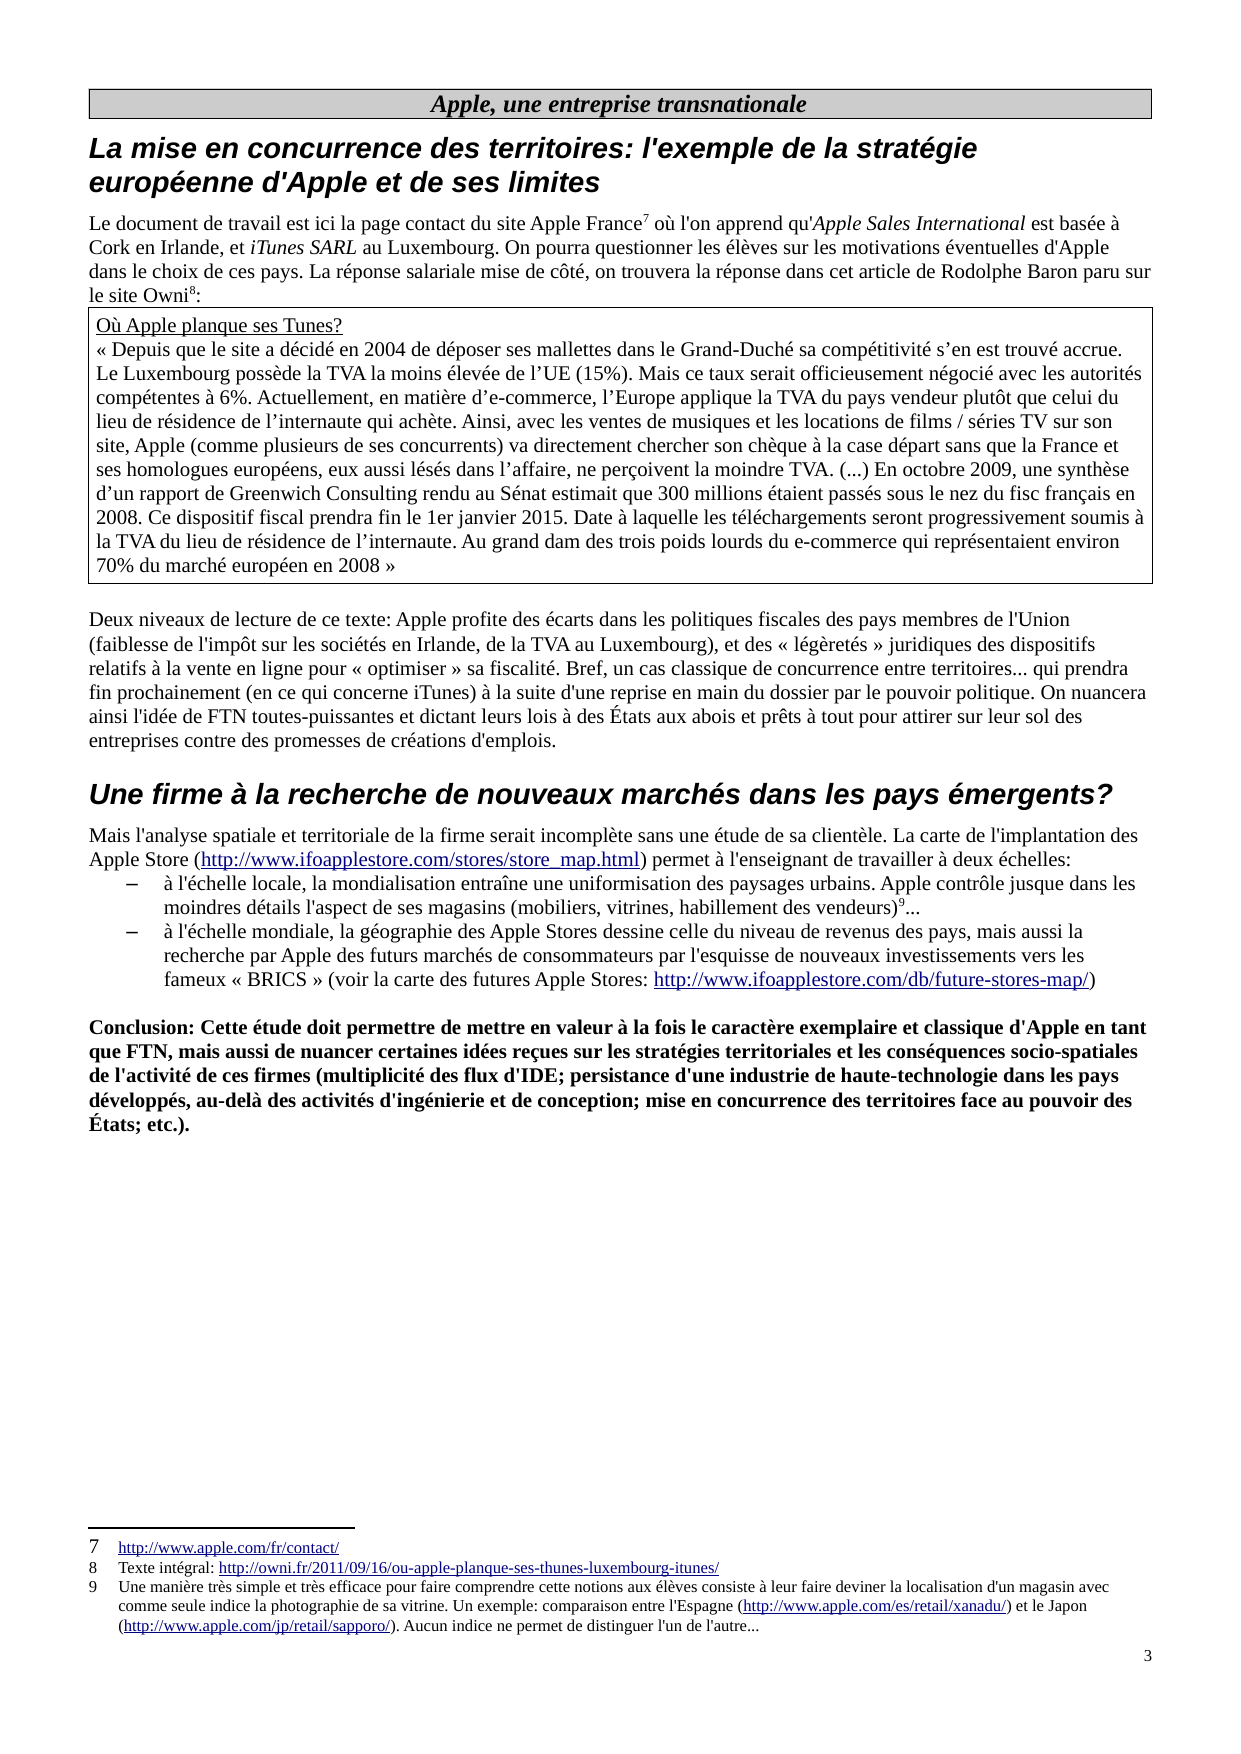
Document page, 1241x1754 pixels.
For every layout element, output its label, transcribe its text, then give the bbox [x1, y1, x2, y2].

subtitle La mise en concurrence des territoires: l'exemple de la stratégie européenne d'Apple et de ses limites [88, 131, 1152, 198]
text Deux niveaux de lecture de ce texte: Apple profite des écarts dans les politiques fiscales des pays membres de l'Union (faiblesse de l'impôt sur les sociétés en Irlande, de la TVA au Luxembourg), et des « légèretés » juridiques des dispositifs relatifs à la vente en ligne pour « optimiser » sa fiscalité. Bref, un cas classique de concurrence entre territoires... qui prendra fin prochainement (en ce qui concerne iTunes) à la suite d'une reprise en main du dossier par le pouvoir politique. On nuancera ainsi l'idée de FTN toutes-puissantes et dictant leurs lois à des États aux abois et prêts à tout pour attirer sur leur sol des entreprises contre des promesses de créations d'emplois. [88, 607, 1152, 752]
list à l'échelle mondiale, la géographie des Apple Stores dessine celle du niveau de revenus des pays, mais aussi la recherche par Apple des futurs marchés de consommateurs par l'esquisse de nouveaux investissements vers les fameux « BRICS » (voir la carte des futures Apple Stores: http://www.ifoapplestore.com/db/future-stores-map/) [126, 919, 1152, 991]
subtitle Une firme à la recherche de nouveaux marchés dans les pays émergents? [88, 777, 1152, 810]
text Mais l'analyse spatiale et territoriale de la firme serait incomplète sans une étude de sa clientèle. La carte de l'implantation des Apple Store (http://www.ifoapplestore.com/stores/store_map.html) permet à l'enseignant de travailler à deux échelles: [88, 823, 1152, 871]
list Une manière très simple et très efficace pour faire comprendre cette notions aux élèves consiste à leur faire deviner la localisation d'un magasin avec comme seule indice la photographie de sa vitrine. Un exemple: comparaison entre l'Espagne (http://www.apple.com/es/retail/xanadu/) et le Japon (http://www.apple.com/jp/retail/sapporo/). Aucun indice ne permet de distinguer l'un de l'autre... [88, 1577, 1152, 1634]
text Le document de travail est ici la page contact du site Apple France où l'on apprend qu'Apple Sales International est basée à Cork en Irlande, et iTunes SARL au Luxembourg. On pourra questionner les élèves sur les motivations éventuelles d'Apple dans le choix de ces pays. La réponse salariale mise de côté, on trouvera la réponse dans cet article de Rodolphe Baron paru sur le site Owni: [88, 211, 1152, 307]
text Conclusion: Cette étude doit permettre de mettre en valeur à la fois le caractère exemplaire et classique d'Apple en tant que FTN, mais aussi de nuancer certaines idées reçues sur les stratégies territoriales et les conséquences socio-spatiales de l'activité de ces firmes (multiplicité des flux d'IDE; persistance d'une industrie de haute-technologie dans les pays développés, au-delà des activités d'ingénierie et de conception; mise en concurrence des territoires face au pouvoir des États; etc.). [88, 1015, 1152, 1136]
table_header Où Apple planque ses Tunes? « Depuis que le site a décidé en 2004 de déposer ses mallettes dans le Grand-Duché sa compétitivité s’en est trouvé accrue. Le Luxembourg possède la TVA la moins élevée de l’UE (15%). Mais ce taux serait officieusement négocié avec les autorités compétentes à 6%. Actuellement, en matière d’e-commerce, l’Europe applique la TVA du pays vendeur plutôt que celui du lieu de résidence de l’internaute qui achète. Ainsi, avec les ventes de musiques et les locations de films / séries TV sur son site, Apple (comme plusieurs de ses concurrents) va directement chercher son chèque à la case départ sans que la France et ses homologues européens, eux aussi lésés dans l’affaire, ne perçoivent la moindre TVA. (...) En octobre 2009, une synthèse d’un rapport de Greenwich Consulting rendu au Sénat estimait que 300 millions étaient passés sous le nez du fisc français en 2008. Ce dispositif fiscal prendra fin le 1er janvier 2015. Date à laquelle les téléchargements seront progressivement soumis à la TVA du lieu de résidence de l’internaute. Au grand dam des trois poids lourds du e-commerce qui représentaient environ 70% du marché européen en 2008 » [89, 308, 1152, 583]
text Texte intégral: http://owni.fr/2011/09/16/ou-apple-planque-ses-thunes-luxembourg-itunes/ [88, 1558, 1152, 1577]
text http://www.apple.com/fr/contact/ [88, 1534, 1152, 1558]
list à l'échelle locale, la mondialisation entraîne une uniformisation des paysages urbains. Apple contrôle jusque dans les moindres détails l'aspect de ses magasins (mobiliers, vitrines, habillement des vendeurs)... [126, 871, 1152, 919]
